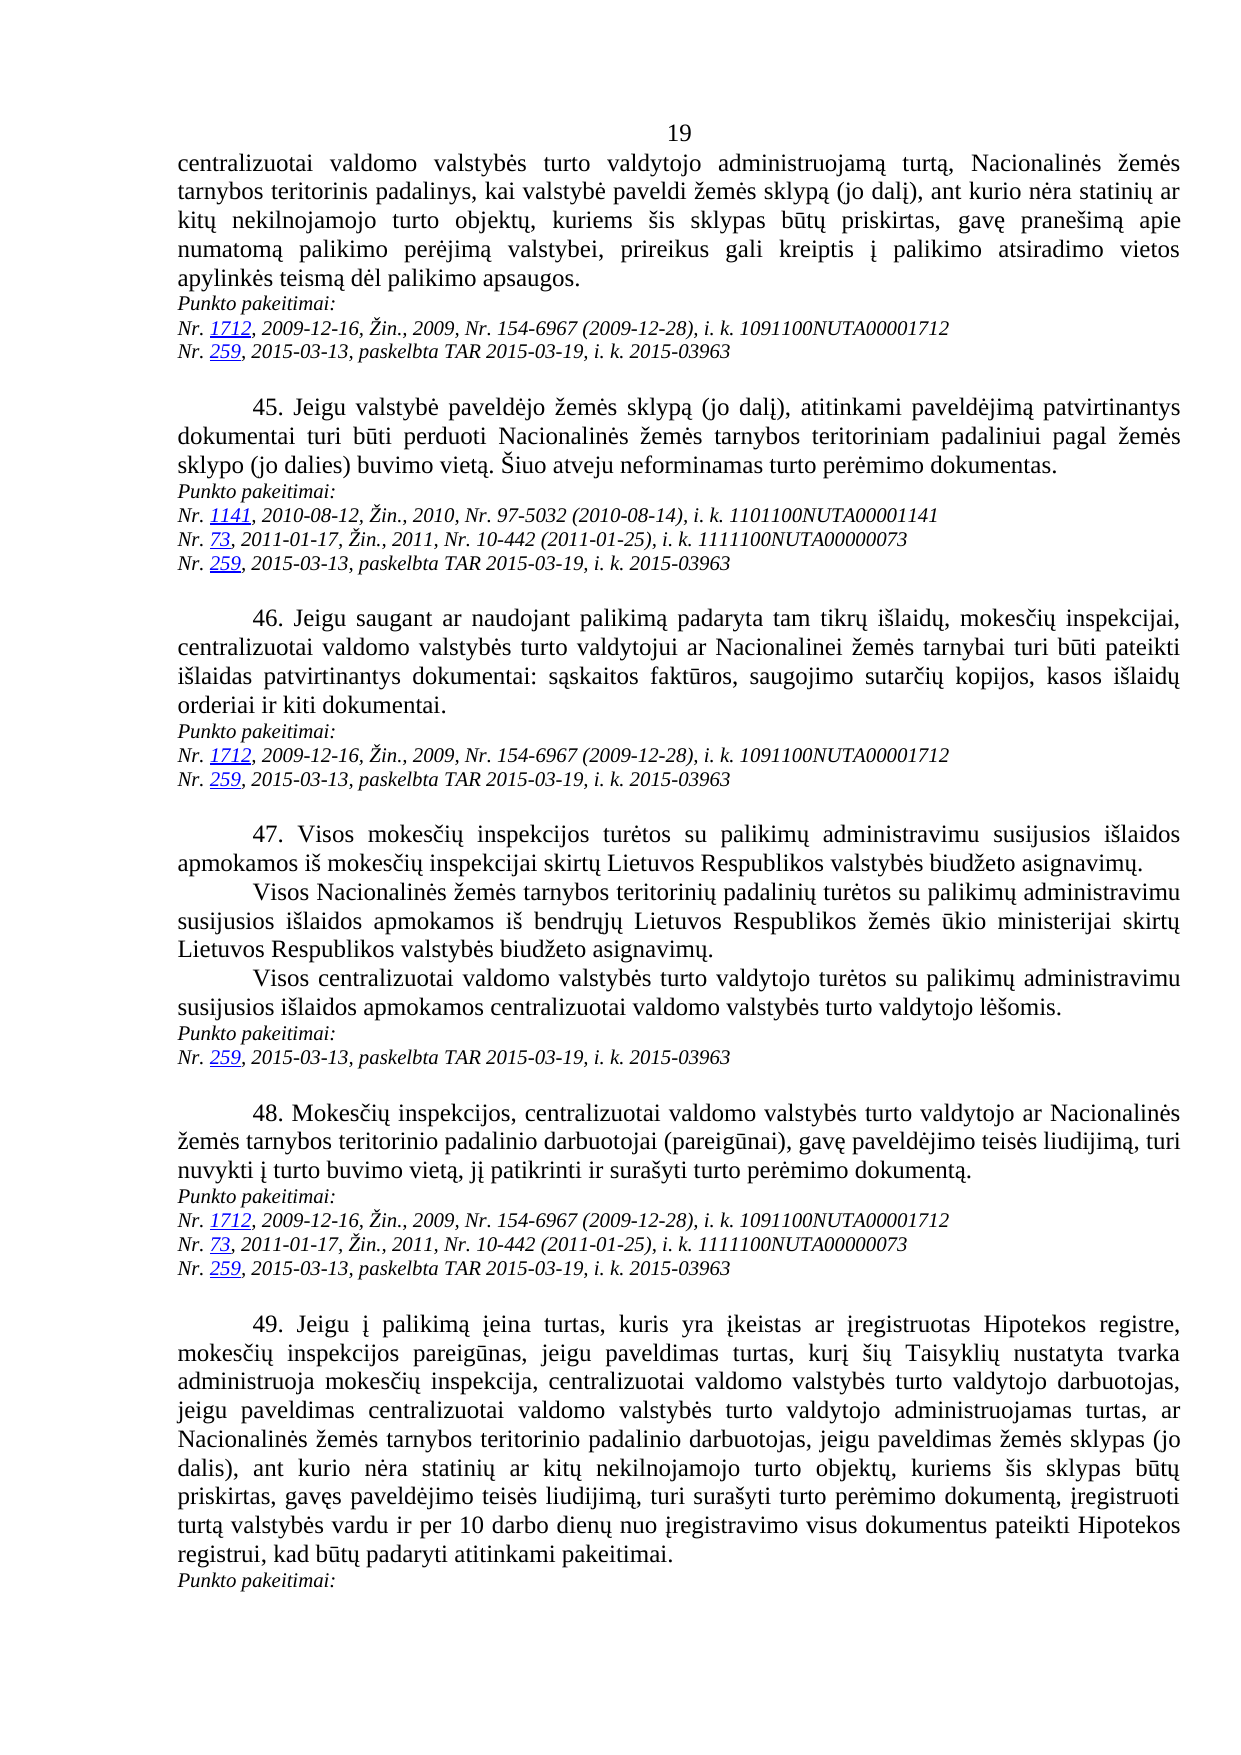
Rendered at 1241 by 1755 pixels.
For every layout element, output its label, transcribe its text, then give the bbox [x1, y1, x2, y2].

text 47. Visos mokesčių inspekcijos turėtos su palikimų administravimu susijusios išlaidos apmokamos iš mokesčių inspekcijai skirtų Lietuvos Respublikos valstybės biudžeto asignavimų. [177, 819, 1181, 877]
text Nr. 259, 2015-03-13, paskelbta TAR 2015-03-19, i. k. 2015-03963 [177, 1256, 1181, 1280]
text Nr. 1712, 2009-12-16, Žin., 2009, Nr. 154-6967 (2009-12-28), i. k. 1091100NUTA00001712 [177, 1208, 1181, 1232]
text Punkto pakeitimai: [177, 1021, 1181, 1045]
text Nr. 73, 2011-01-17, Žin., 2011, Nr. 10-442 (2011-01-25), i. k. 1111100NUTA00000073 [177, 527, 1181, 551]
text 48. Mokesčių inspekcijos, centralizuotai valdomo valstybės turto valdytojo ar Nacionalinės žemės tarnybos teritorinio padalinio darbuotojai (pareigūnai), gavę paveldėjimo teisės liudijimą, turi nuvykti į turto buvimo vietą, jį patikrinti ir surašyti turto perėmimo dokumentą. [177, 1098, 1181, 1184]
text Punkto pakeitimai: [177, 291, 1181, 315]
text Nr. 259, 2015-03-13, paskelbta TAR 2015-03-19, i. k. 2015-03963 [177, 767, 1181, 791]
text Punkto pakeitimai: [177, 718, 1181, 743]
text Visos centralizuotai valdomo valstybės turto valdytojo turėtos su palikimų administravimu susijusios išlaidos apmokamos centralizuotai valdomo valstybės turto valdytojo lėšomis. [177, 963, 1181, 1021]
text Punkto pakeitimai: [177, 1568, 1181, 1592]
text centralizuotai valdomo valstybės turto valdytojo administruojamą turtą, Nacionalinės žemės tarnybos teritorinis padalinys, kai valstybė paveldi žemės sklypą (jo dalį), ant kurio nėra statinių ar kitų nekilnojamojo turto objektų, kuriems šis sklypas būtų priskirtas, gavę pranešimą apie numatomą palikimo perėjimą valstybei, prireikus gali kreiptis į palikimo atsiradimo vietos apylinkės teismą dėl palikimo apsaugos. [177, 148, 1181, 291]
text Nr. 259, 2015-03-13, paskelbta TAR 2015-03-19, i. k. 2015-03963 [177, 551, 1181, 575]
text 45. Jeigu valstybė paveldėjo žemės sklypą (jo dalį), atitinkami paveldėjimą patvirtinantys dokumentai turi būti perduoti Nacionalinės žemės tarnybos teritoriniam padaliniui pagal žemės sklypo (jo dalies) buvimo vietą. Šiuo atveju neforminamas turto perėmimo dokumentas. [177, 392, 1181, 478]
text Nr. 1712, 2009-12-16, Žin., 2009, Nr. 154-6967 (2009-12-28), i. k. 1091100NUTA00001712 [177, 743, 1181, 767]
text Visos Nacionalinės žemės tarnybos teritorinių padalinių turėtos su palikimų administravimu susijusios išlaidos apmokamos iš bendrųjų Lietuvos Respublikos žemės ūkio ministerijai skirtų Lietuvos Respublikos valstybės biudžeto asignavimų. [177, 877, 1181, 963]
text 46. Jeigu saugant ar naudojant palikimą padaryta tam tikrų išlaidų, mokesčių inspekcijai, centralizuotai valdomo valstybės turto valdytojui ar Nacionalinei žemės tarnybai turi būti pateikti išlaidas patvirtinantys dokumentai: sąskaitos faktūros, saugojimo sutarčių kopijos, kasos išlaidų orderiai ir kiti dokumentai. [177, 603, 1181, 718]
text Nr. 73, 2011-01-17, Žin., 2011, Nr. 10-442 (2011-01-25), i. k. 1111100NUTA00000073 [177, 1232, 1181, 1256]
text Nr. 259, 2015-03-13, paskelbta TAR 2015-03-19, i. k. 2015-03963 [177, 1045, 1181, 1069]
text Nr. 1141, 2010-08-12, Žin., 2010, Nr. 97-5032 (2010-08-14), i. k. 1101100NUTA00001141 [177, 503, 1181, 527]
text Punkto pakeitimai: [177, 1184, 1181, 1208]
text Nr. 1712, 2009-12-16, Žin., 2009, Nr. 154-6967 (2009-12-28), i. k. 1091100NUTA00001712 [177, 315, 1181, 339]
text 49. Jeigu į palikimą įeina turtas, kuris yra įkeistas ar įregistruotas Hipotekos registre, mokesčių inspekcijos pareigūnas, jeigu paveldimas turtas, kurį šių Taisyklių nustatyta tvarka administruoja mokesčių inspekcija, centralizuotai valdomo valstybės turto valdytojo darbuotojas, jeigu paveldimas centralizuotai valdomo valstybės turto valdytojo administruojamas turtas, ar Nacionalinės žemės tarnybos teritorinio padalinio darbuotojas, jeigu paveldimas žemės sklypas (jo dalis), ant kurio nėra statinių ar kitų nekilnojamojo turto objektų, kuriems šis sklypas būtų priskirtas, gavęs paveldėjimo teisės liudijimą, turi surašyti turto perėmimo dokumentą, įregistruoti turtą valstybės vardu ir per 10 darbo dienų nuo įregistravimo visus dokumentus pateikti Hipotekos registrui, kad būtų padaryti atitinkami pakeitimai. [177, 1309, 1181, 1568]
text Punkto pakeitimai: [177, 478, 1181, 503]
text Nr. 259, 2015-03-13, paskelbta TAR 2015-03-19, i. k. 2015-03963 [177, 339, 1181, 363]
